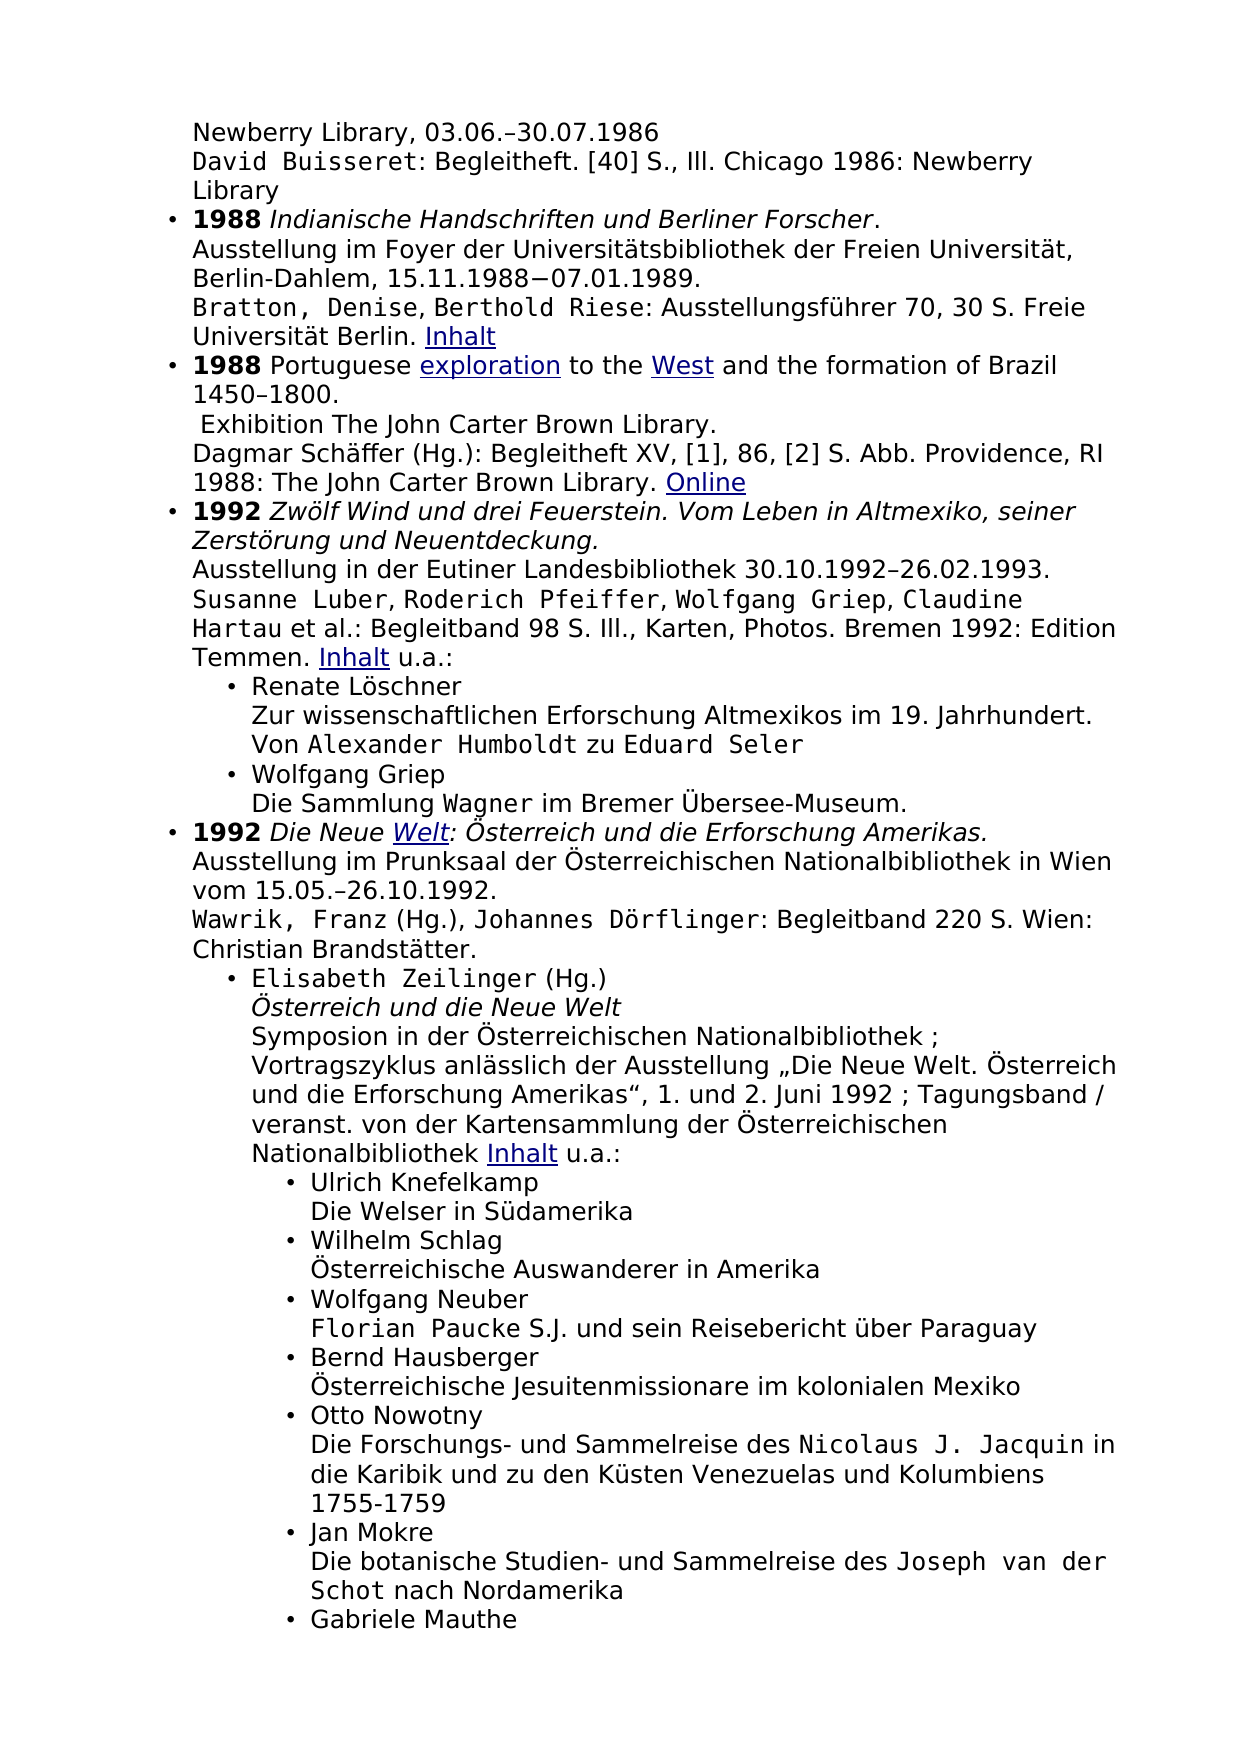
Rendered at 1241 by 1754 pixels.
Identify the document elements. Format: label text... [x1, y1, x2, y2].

list 1992 Die Neue Welt: Österreich und die Erforschung Amerikas. Ausstellung im Prunksaal der Österreichischen Nationalbibliothek in Wien vom 15.05.–26.10.1992. Wawrik, Franz (Hg.), Johannes Dörflinger: Begleitband 220 S. Wien: Christian Brandstätter. [177, 818, 1122, 964]
list 1988 Indianische Handschriften und Berliner Forscher. Ausstellung im Foyer der Universitätsbibliothek der Freien Universität, Berlin-Dahlem, 15.11.1988−07.01.1989. Bratton, Denise, Berthold Riese: Ausstellungsführer 70, 30 S. Freie Universität Berlin. Inhalt [177, 206, 1122, 351]
list Newberry Library, 03.06.–30.07.1986 David Buisseret: Begleitheft. [40] S., Ill. Chicago 1986: Newberry Library [177, 118, 1122, 206]
list Elisabeth Zeilinger (Hg.) Österreich und die Neue Welt Symposion in der Österreichischen Nationalbibliothek ; Vortragszyklus anlässlich der Ausstellung „Die Neue Welt. Österreich und die Erforschung Amerikas“, 1. und 2. Juni 1992 ; Tagungsband / veranst. von der Kartensammlung der Österreichischen Nationalbibliothek Inhalt u.a.: [236, 964, 1122, 1168]
list Gabriele Mauthe [295, 1606, 1122, 1635]
list 1988 Portuguese exploration to the West and the formation of Brazil 1450–1800. Exhibition The John Carter Brown Library. Dagmar Schäffer (Hg.): Begleitheft XV, [1], 86, [2] S. Abb. Providence, RI 1988: The John Carter Brown Library. Online [177, 351, 1122, 497]
list Renate Löschner Zur wissenschaftlichen Erforschung Altmexikos im 19. Jahrhundert. Von Alexander Humboldt zu Eduard Seler [236, 672, 1122, 760]
list Wilhelm Schlag Österreichische Auswanderer in Amerika [295, 1226, 1122, 1285]
list Ulrich Knefelkamp Die Welser in Südamerika [295, 1168, 1122, 1226]
list Otto Nowotny Die Forschungs- und Sammelreise des Nicolaus J. Jacquin in die Karibik und zu den Küsten Venezuelas und Kolumbiens 1755-1759 [295, 1401, 1122, 1518]
list Wolfgang Griep Die Sammlung Wagner im Bremer Übersee-Museum. [236, 760, 1122, 818]
list Wolfgang Neuber Florian Paucke S.J. und sein Reisebericht über Paraguay [295, 1285, 1122, 1343]
list Jan Mokre Die botanische Studien- und Sammelreise des Joseph van der Schot nach Nordamerika [295, 1518, 1122, 1606]
list Bernd Hausberger Österreichische Jesuitenmissionare im kolonialen Mexiko [295, 1343, 1122, 1401]
list 1992 Zwölf Wind und drei Feuerstein. Vom Leben in Altmexiko, seiner Zerstörung und Neuentdeckung. Ausstellung in der Eutiner Landesbibliothek 30.10.1992–26.02.1993. Susanne Luber, Roderich Pfeiffer, Wolfgang Griep, Claudine Hartau et al.: Begleitband 98 S. Ill., Karten, Photos. Bremen 1992: Edition Temmen. Inhalt u.a.: [177, 497, 1122, 672]
